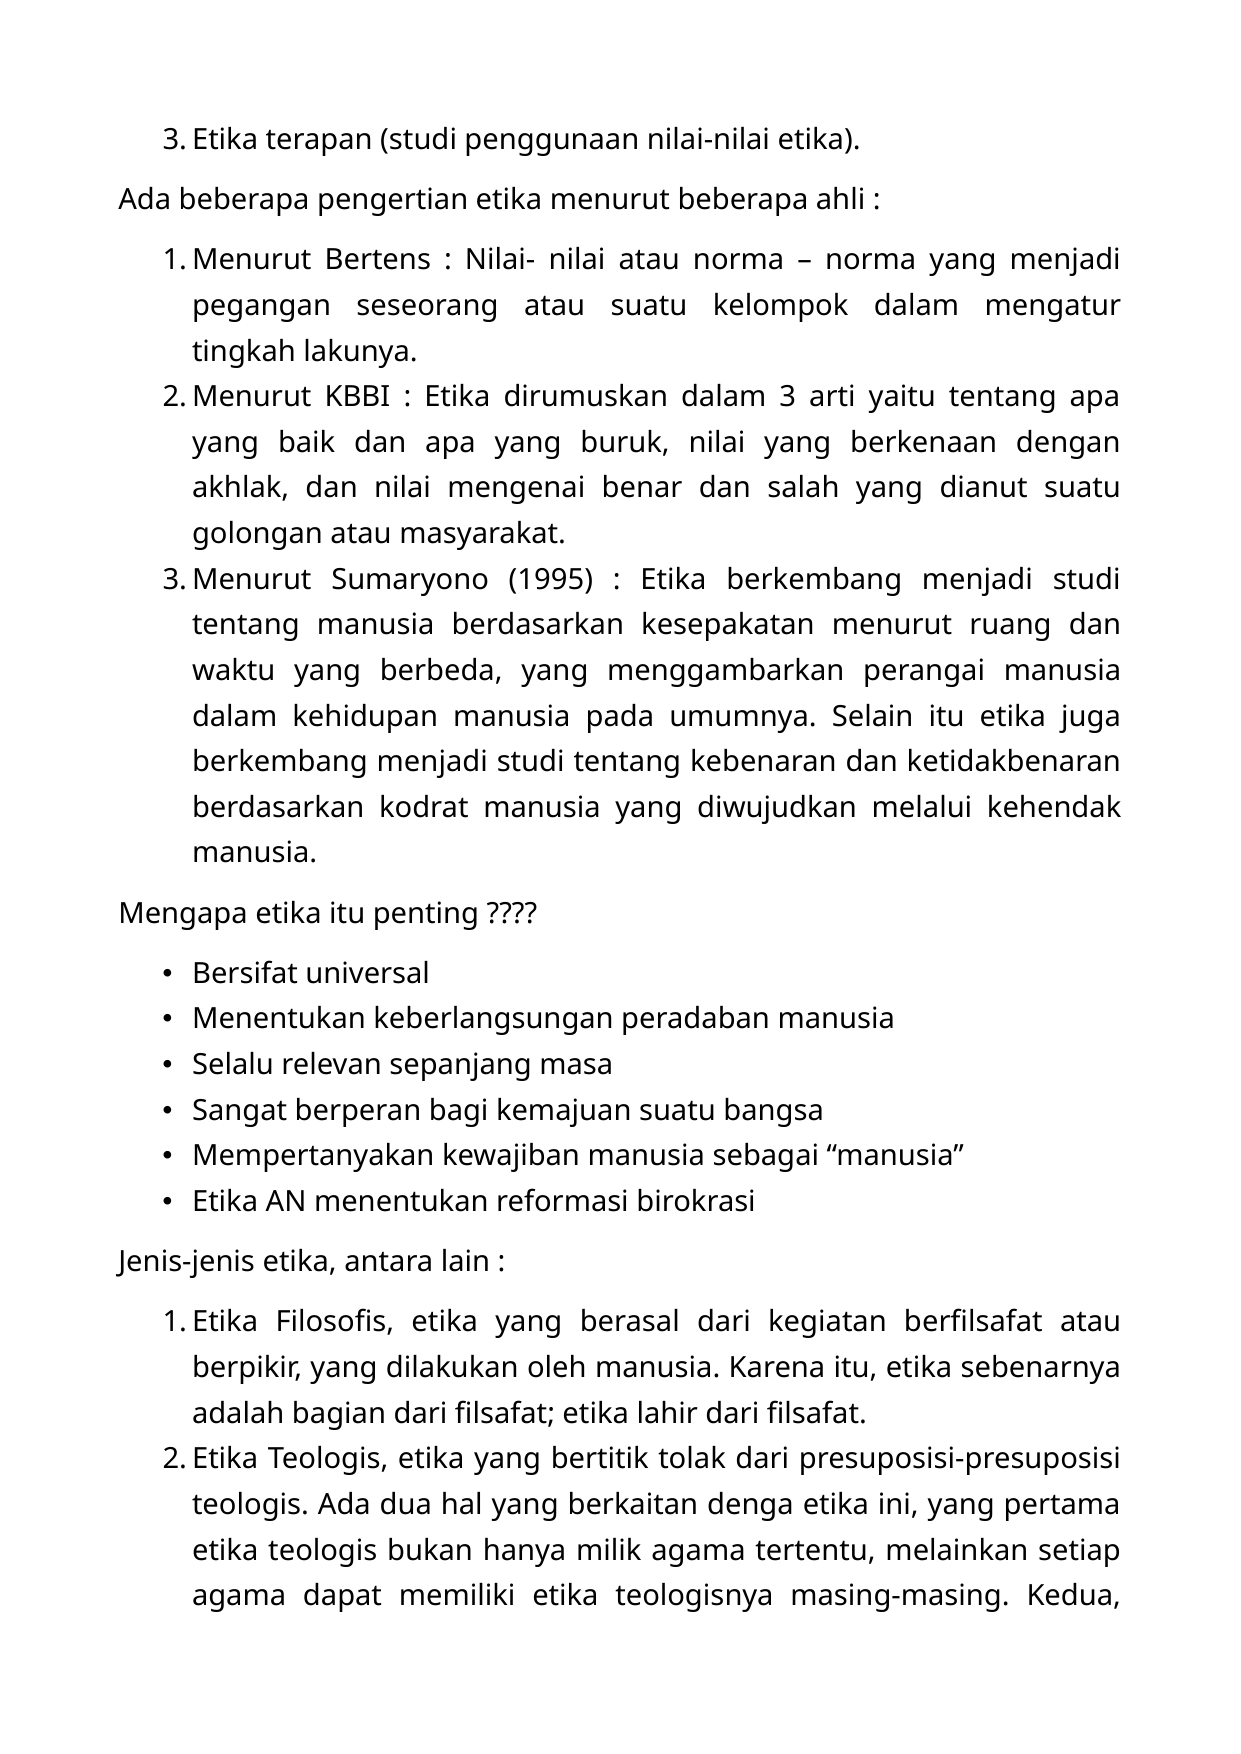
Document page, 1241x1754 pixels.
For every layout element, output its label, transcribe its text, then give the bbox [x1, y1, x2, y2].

list Etika Filosofis, etika yang berasal dari kegiatan berfilsafat atau berpikir, yang dilakukan oleh manusia. Karena itu, etika sebenarnya adalah bagian dari filsafat; etika lahir dari filsafat. [162, 1301, 1122, 1432]
list Selalu relevan sepanjang masa [162, 1043, 1122, 1083]
text Mengapa etika itu penting ???? [118, 892, 1122, 932]
text Ada beberapa pengertian etika menurut beberapa ahli : [118, 178, 1122, 218]
list Etika terapan (studi penggunaan nilai-nilai etika). [162, 118, 1122, 158]
list Menurut KBBI : Etika dirumuskan dalam 3 arti yaitu tentang apa yang baik dan apa yang buruk, nilai yang berkenaan dengan akhlak, dan nilai mengenai benar dan salah yang dianut suatu golongan atau masyarakat. [162, 375, 1122, 552]
list Sangat berperan bagi kemajuan suatu bangsa [162, 1089, 1122, 1129]
list Menurut Sumaryono (1995) : Etika berkembang menjadi studi tentang manusia berdasarkan kesepakatan menurut ruang dan waktu yang berbeda, yang menggambarkan perangai manusia dalam kehidupan manusia pada umumnya. Selain itu etika juga berkembang menjadi studi tentang kebenaran dan ketidakbenaran berdasarkan kodrat manusia yang diwujudkan melalui kehendak manusia. [162, 558, 1122, 871]
list Mempertanyakan kewajiban manusia sebagai “manusia” [162, 1134, 1122, 1174]
list Etika AN menentukan reformasi birokrasi [162, 1180, 1122, 1220]
list Etika Teologis, etika yang bertitik tolak dari presuposisi-presuposisi teologis. Ada dua hal yang berkaitan denga etika ini, yang pertama etika teologis bukan hanya milik agama tertentu, melainkan setiap agama dapat memiliki etika teologisnya masing-masing. Kedua, [162, 1437, 1122, 1614]
list Menentukan keberlangsungan peradaban manusia [162, 998, 1122, 1037]
list Menurut Bertens : Nilai- nilai atau norma – norma yang menjadi pegangan seseorang atau suatu kelompok dalam mengatur tingkah lakunya. [162, 238, 1122, 369]
text Jenis-jenis etika, antara lain : [118, 1240, 1122, 1280]
list Bersifat universal [162, 952, 1122, 992]
